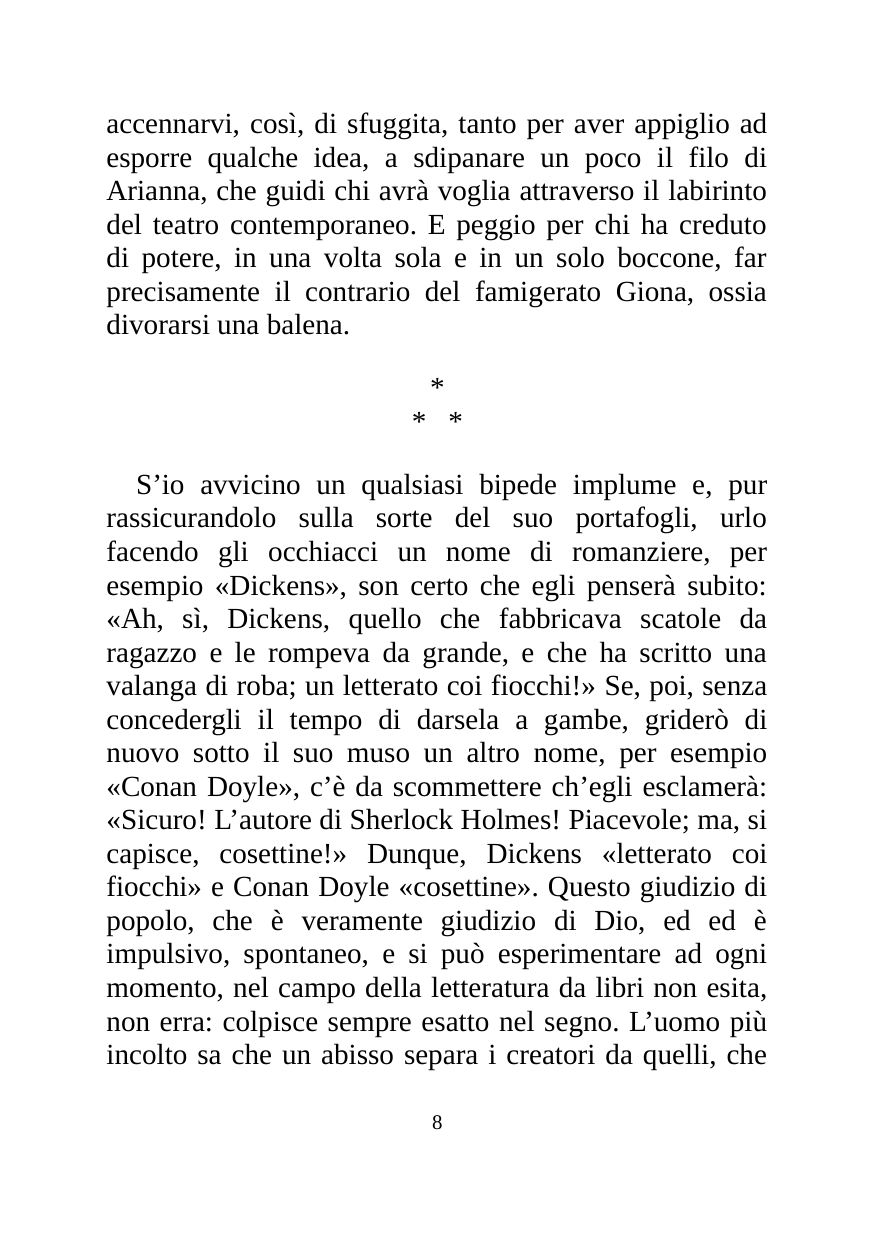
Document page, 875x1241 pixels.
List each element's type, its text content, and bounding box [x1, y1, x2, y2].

text accennarvi, così, di sfuggita, tanto per aver appiglio ad esporre qualche idea, a sdipanare un poco il filo di Arianna, che guidi chi avrà voglia attraverso il labirinto del teatro contemporaneo. E peggio per chi ha creduto di potere, in una volta sola e in un solo boccone, far precisamente il contrario del famigerato Giona, ossia divorarsi una balena. [106, 106, 768, 341]
text S’io avvicino un qualsiasi bipede implume e, pur rassicurandolo sulla sorte del suo portafogli, urlo facendo gli occhiacci un nome di romanziere, per esempio «Dickens», son certo che egli penserà subito: «Ah, sì, Dickens, quello che fabbricava scatole da ragazzo e le rompeva da grande, e che ha scritto una valanga di roba; un letterato coi fiocchi!» Se, poi, senza concedergli il tempo di darsela a gambe, griderò di nuovo sotto il suo muso un altro nome, per esempio «Conan Doyle», c’è da scommettere ch’egli esclamerà: «Sicuro! L’autore di Sherlock Holmes! Piacevole; ma, si capisce, cosettine!» Dunque, Dickens «letterato coi fiocchi» e Conan Doyle «cosettine». Questo giudizio di popolo, che è veramente giudizio di Dio, ed ed è impulsivo, spontaneo, e si può esperimentare ad ogni momento, nel campo della letteratura da libri non esita, non erra: colpisce sempre esatto nel segno. L’uomo più incolto sa che un abisso separa i creatori da quelli, che [106, 467, 768, 1071]
text * * * [106, 371, 768, 438]
